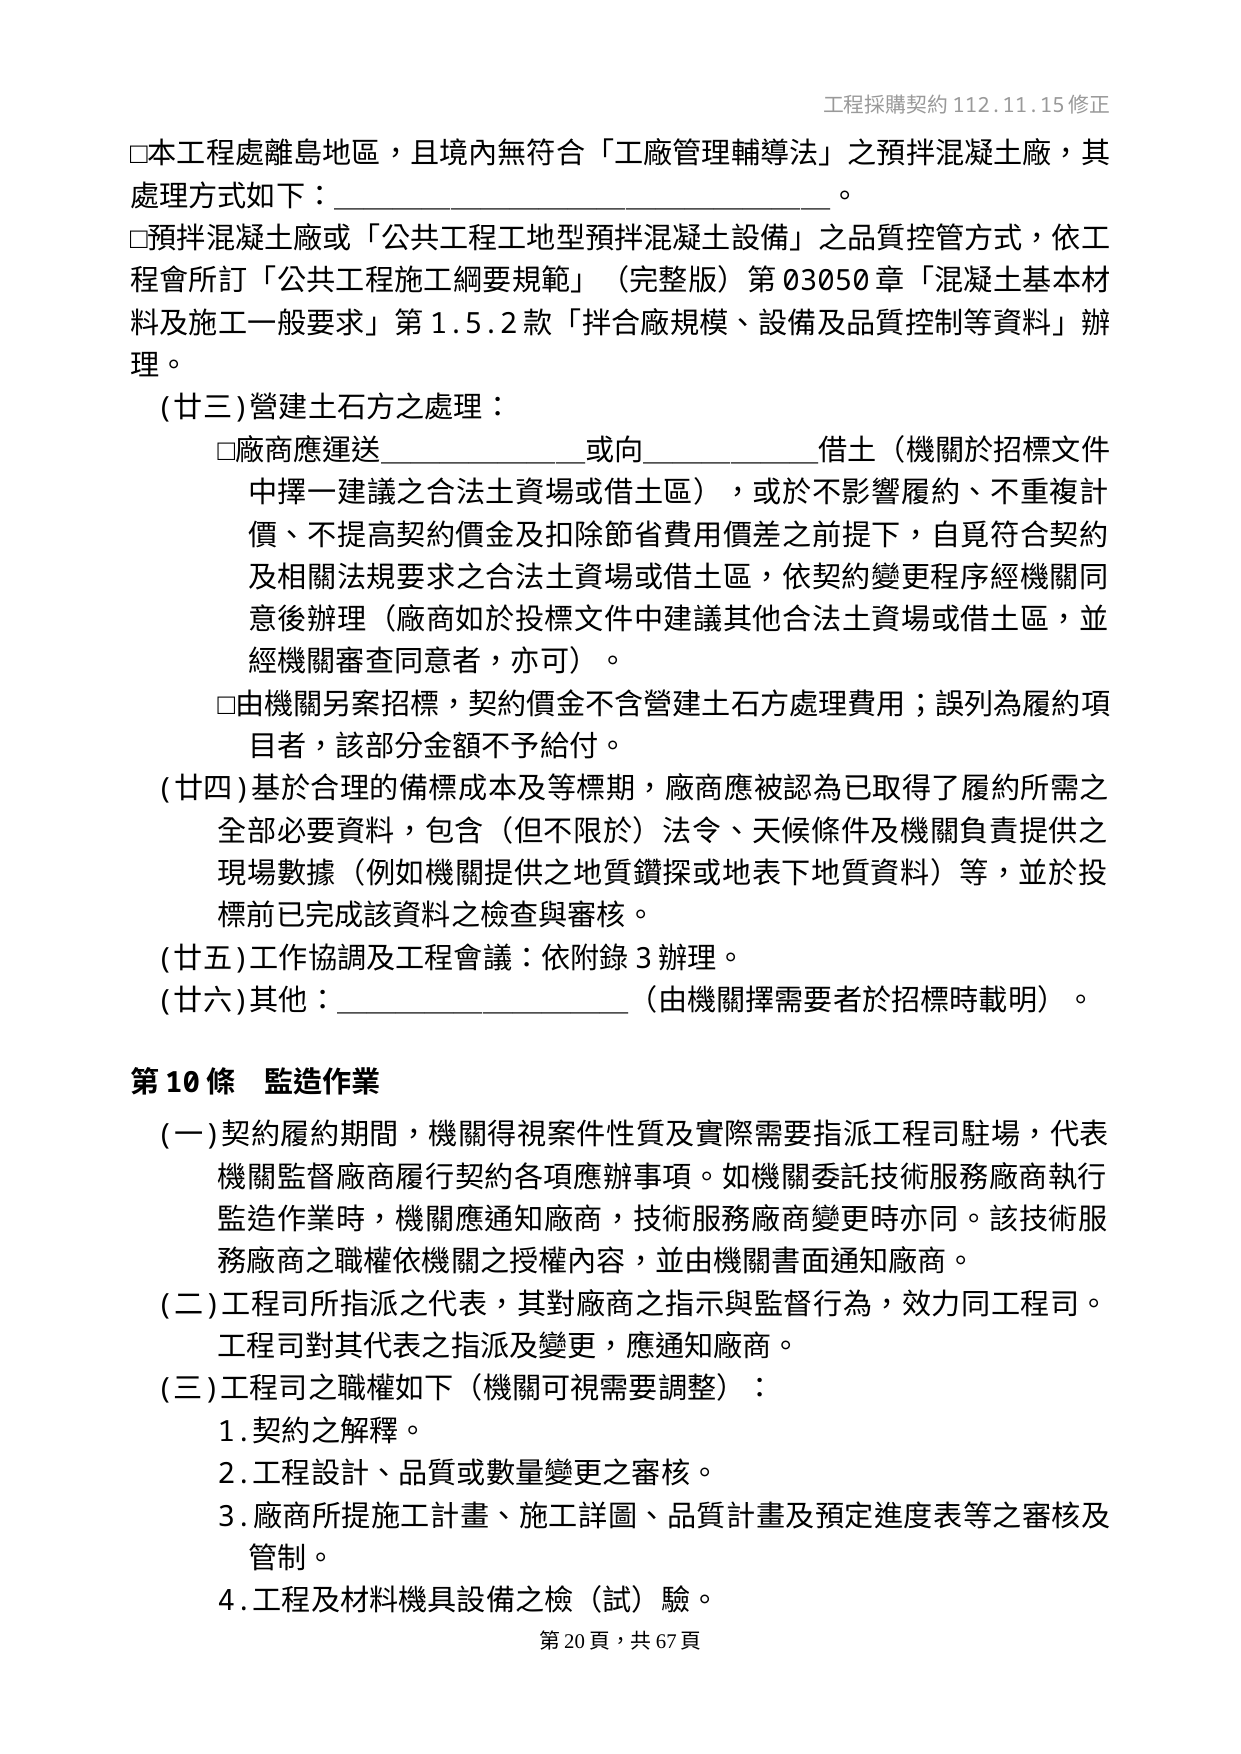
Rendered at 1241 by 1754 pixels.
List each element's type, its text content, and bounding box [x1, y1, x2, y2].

text 4.工程及材料機具設備之檢（試）驗。 [217, 1577, 1110, 1619]
text 1.契約之解釋。 [217, 1407, 1110, 1450]
text □廠商應運送＿＿＿＿＿＿＿或向＿＿＿＿＿＿借土（機關於招標文件中擇一建議之合法土資場或借土區），或於不影響履約、不重複計價、不提高契約價金及扣除節省費用價差之前提下，自覓符合契約及相關法規要求之合法土資場或借土區，依契約變更程序經機關同意後辦理（廠商如於投標文件中建議其他合法土資場或借土區，並經機關審查同意者，亦可）。 [217, 426, 1110, 680]
text 2.工程設計、品質或數量變更之審核。 [217, 1450, 1110, 1492]
text 3.廠商所提施工計畫、施工詳圖、品質計畫及預定進度表等之審核及管制。 [217, 1492, 1110, 1577]
text 第10條 監造作業 [130, 1059, 1110, 1101]
text (廿五)工作協調及工程會議：依附錄3辦理。 [156, 934, 1110, 977]
text (廿三)營建土石方之處理： [156, 384, 1110, 426]
text □預拌混凝土廠或「公共工程工地型預拌混凝土設備」之品質控管方式，依工程會所訂「公共工程施工綱要規範」（完整版）第03050章「混凝土基本材料及施工一般要求」第1.5.2款「拌合廠規模、設備及品質控制等資料」辦理。 [130, 214, 1110, 384]
text (三)工程司之職權如下（機關可視需要調整）： [156, 1365, 1110, 1407]
text □由機關另案招標，契約價金不含營建土石方處理費用；誤列為履約項目者，該部分金額不予給付。 [217, 680, 1110, 765]
text (二)工程司所指派之代表，其對廠商之指示與監督行為，效力同工程司。工程司對其代表之指派及變更，應通知廠商。 [156, 1280, 1110, 1365]
text (一)契約履約期間，機關得視案件性質及實際需要指派工程司駐場，代表機關監督廠商履行契約各項應辦事項。如機關委託技術服務廠商執行監造作業時，機關應通知廠商，技術服務廠商變更時亦同。該技術服務廠商之職權依機關之授權內容，並由機關書面通知廠商。 [156, 1111, 1110, 1280]
text (廿六)其他：＿＿＿＿＿＿＿＿＿＿（由機關擇需要者於招標時載明）。 [156, 977, 1110, 1019]
text □本工程處離島地區，且境內無符合「工廠管理輔導法」之預拌混凝土廠，其處理方式如下：＿＿＿＿＿＿＿＿＿＿＿＿＿＿＿＿＿。 [130, 130, 1110, 214]
text (廿四)基於合理的備標成本及等標期，廠商應被認為已取得了履約所需之全部必要資料，包含（但不限於）法令、天候條件及機關負責提供之現場數據（例如機關提供之地質鑽探或地表下地質資料）等，並於投標前已完成該資料之檢查與審核。 [156, 765, 1110, 934]
